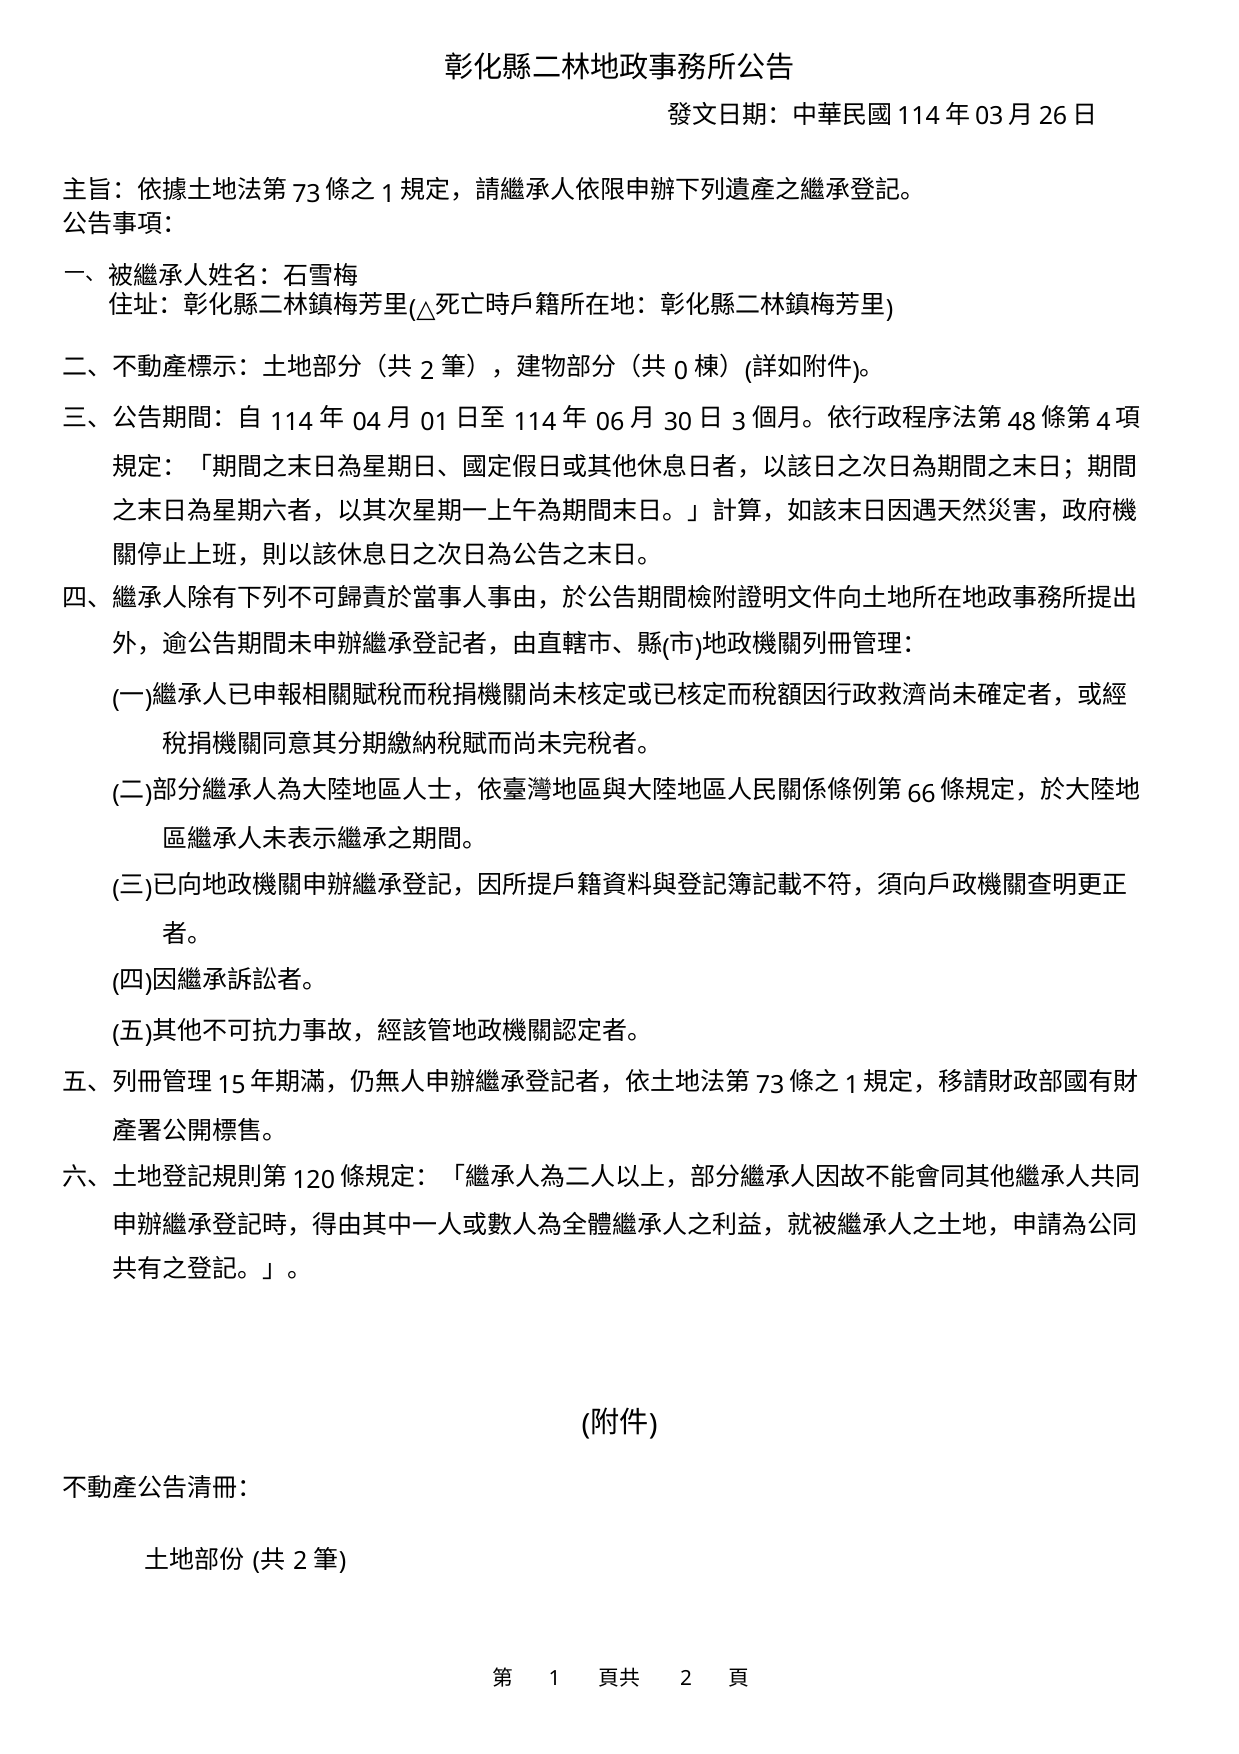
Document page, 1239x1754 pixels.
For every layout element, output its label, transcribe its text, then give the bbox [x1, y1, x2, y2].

table_cell 1 [523, 1658, 585, 1698]
table_cell [1177, 41, 1239, 94]
table_cell [109, 1658, 482, 1698]
table_cell 發文日期：中華民國114年03月26日 [667, 95, 1177, 135]
table_cell [483, 1352, 523, 1392]
table_cell [585, 135, 653, 176]
table_cell 第 [483, 1658, 523, 1698]
table_cell [0, 216, 62, 261]
table_header [759, 0, 1177, 41]
table_cell [1177, 176, 1239, 216]
table_cell [109, 135, 482, 176]
table_cell 彰化縣二林地政事務所公告 [62, 41, 1177, 94]
table_cell 土地部份 (共 2 筆) [62, 1526, 1177, 1597]
table_cell [667, 1598, 718, 1657]
table_cell [718, 1598, 759, 1657]
table_cell [523, 135, 585, 176]
table_cell [0, 95, 62, 135]
table_cell [109, 1352, 482, 1392]
table_cell [1177, 312, 1239, 353]
table_cell [483, 95, 523, 135]
table_cell [483, 1598, 523, 1657]
table_cell 被繼承人姓名：石雪梅 住址：彰化縣二林鎮梅芳里(△死亡時戶籍所在地：彰化縣二林鎮梅芳里) [109, 261, 1177, 353]
table_cell [1177, 95, 1239, 135]
table_cell [0, 41, 62, 94]
table_cell [1177, 216, 1239, 261]
table_cell [109, 95, 482, 135]
table_cell [653, 1352, 667, 1392]
table_cell [585, 1352, 653, 1392]
table_cell [62, 135, 109, 176]
table_cell [62, 95, 109, 135]
table_cell [1177, 353, 1239, 1352]
table_cell [718, 135, 759, 176]
table_cell [62, 1352, 109, 1392]
table_cell [585, 95, 653, 135]
table_cell 主旨：依據土地法第73條之1規定，請繼承人依限申辦下列遺產之繼承登記。 公告事項： [62, 176, 1177, 261]
table_cell [585, 1598, 653, 1657]
table_cell [0, 1658, 62, 1698]
table_cell [1177, 135, 1239, 176]
table_cell [653, 135, 667, 176]
table_cell [523, 1352, 585, 1392]
table_cell [1177, 1598, 1239, 1657]
table_cell 一、 [62, 261, 109, 312]
table_cell [759, 135, 1177, 176]
table_cell [0, 1454, 62, 1526]
table_cell [62, 1658, 109, 1698]
table_cell [62, 1598, 109, 1657]
table_cell [62, 312, 109, 353]
table_cell [759, 1352, 1177, 1392]
table_cell [1177, 1392, 1239, 1453]
table_cell [759, 1658, 1177, 1698]
table_header [1177, 0, 1239, 41]
table_header [585, 0, 653, 41]
table_cell [0, 261, 62, 312]
table_cell [1177, 1658, 1239, 1698]
table_cell [109, 1598, 482, 1657]
table_header [523, 0, 585, 41]
table_cell 2 [653, 1658, 718, 1698]
table_cell [667, 135, 718, 176]
table_cell [0, 135, 62, 176]
table_cell 頁 [718, 1658, 759, 1698]
table_cell [718, 1352, 759, 1392]
table_cell [1177, 1352, 1239, 1392]
table_cell [667, 1352, 718, 1392]
table_cell [0, 1392, 62, 1453]
table_cell [1177, 261, 1239, 312]
table_header [667, 0, 718, 41]
table_cell [1177, 1454, 1239, 1526]
table_cell [653, 1598, 667, 1657]
table_cell [523, 95, 585, 135]
table_cell [483, 135, 523, 176]
table_header [109, 0, 482, 41]
table_cell [0, 1526, 62, 1597]
table_cell [0, 1352, 62, 1392]
table_cell [0, 176, 62, 216]
table_cell [653, 95, 667, 135]
table_cell 頁共 [585, 1658, 653, 1698]
table_cell [0, 353, 62, 1352]
table_cell 二、不動產標示：土地部分（共 2 筆），建物部分（共 0 棟）(詳如附件)。 三、公告期間：自 114 年 04 月 01 日至 114 年 06 月 30 日 3 個月。依行政程序法第48條第4項 規定：「期間之末日為星期日、國定假日或其他休息日者，以該日之次日為期間之末日；期間 之末日為星期六者，以其次星期一上午為期間末日。」計算，如該末日因遇天然災害，政府機 關停止上班，則以該休息日之次日為公告之末日。 四、繼承人除有下列不可歸責於當事人事由，於公告期間檢附證明文件向土地所在地政事務所提出 外，逾公告期間未申辦繼承登記者，由直轄市、縣(市)地政機關列冊管理： (一)繼承人已申報相關賦稅而稅捐機關尚未核定或已核定而稅額因行政救濟尚未確定者，或經 稅捐機關同意其分期繳納稅賦而尚未完稅者。 (二)部分繼承人為大陸地區人士，依臺灣地區與大陸地區人民關係條例第66條規定，於大陸地 區繼承人未表示繼承之期間。 (三)已向地政機關申辦繼承登記，因所提戶籍資料與登記簿記載不符，須向戶政機關查明更正 者。 (四)因繼承訴訟者。 (五)其他不可抗力事故，經該管地政機關認定者。 五、列冊管理15年期滿，仍無人申辦繼承登記者，依土地法第73條之1規定，移請財政部國有財 產署公開標售。 六、土地登記規則第120條規定：「繼承人為二人以上，部分繼承人因故不能會同其他繼承人共同 申辦繼承登記時，得由其中一人或數人為全體繼承人之利益，就被繼承人之土地，申請為公同 共有之登記。」。 [62, 353, 1177, 1352]
table_cell 不動產公告清冊： [62, 1454, 1177, 1526]
table_header [718, 0, 759, 41]
table_cell [0, 312, 62, 353]
table_header [483, 0, 523, 41]
table_cell [1177, 1526, 1239, 1597]
table_cell [759, 1598, 1177, 1657]
table_cell [0, 1598, 62, 1657]
table_header [62, 0, 109, 41]
table_header [653, 0, 667, 41]
table_cell (附件) [62, 1392, 1177, 1453]
table_header [0, 0, 62, 41]
table_cell [523, 1598, 585, 1657]
